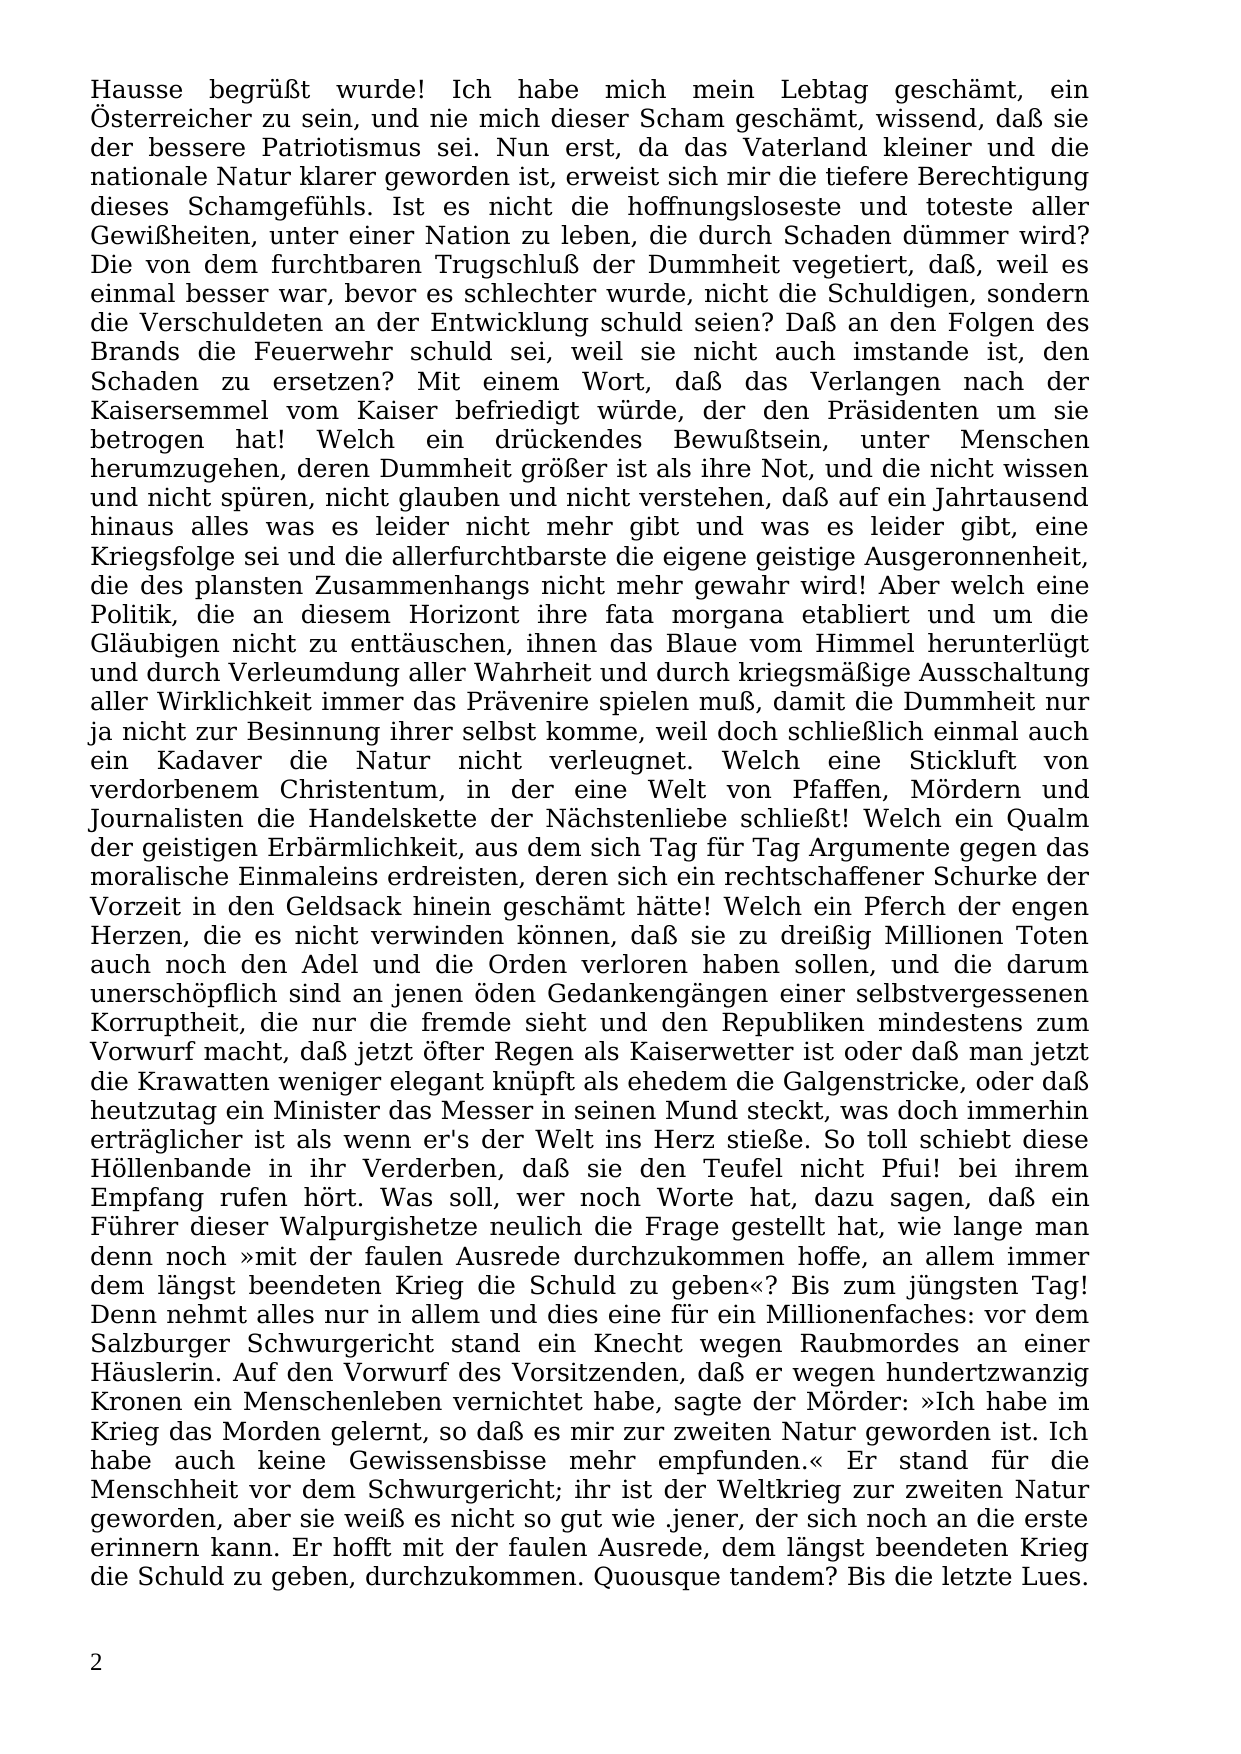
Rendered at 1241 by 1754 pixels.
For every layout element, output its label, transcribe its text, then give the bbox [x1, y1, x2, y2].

text Hausse begrüßt wurde! Ich habe mich mein Lebtag geschämt, ein Österreicher zu sein, und nie mich dieser Scham geschämt, wissend, daß sie der bessere Patriotismus sei. Nun erst, da das Vaterland kleiner und die nationale Natur klarer geworden ist, erweist sich mir die tiefere Berechtigung dieses Schamgefühls. Ist es nicht die hoffnungsloseste und toteste aller Gewißheiten, unter einer Nation zu leben, die durch Schaden dümmer wird? Die von dem furchtbaren Trugschluß der Dummheit vegetiert, daß, weil es einmal besser war, bevor es schlechter wurde, nicht die Schuldigen, sondern die Verschuldeten an der Entwicklung schuld seien? Daß an den Folgen des Brands die Feuerwehr schuld sei, weil sie nicht auch imstande ist, den Schaden zu ersetzen? Mit einem Wort, daß das Verlangen nach der Kaisersemmel vom Kaiser befriedigt würde, der den Präsidenten um sie betrogen hat! Welch ein drückendes Bewußtsein, unter Menschen herumzugehen, deren Dummheit größer ist als ihre Not, und die nicht wissen und nicht spüren, nicht glauben und nicht verstehen, daß auf ein Jahrtausend hinaus alles was es leider nicht mehr gibt und was es leider gibt, eine Kriegsfolge sei und die allerfurchtbarste die eigene geistige Ausgeronnenheit, die des plansten Zusammenhangs nicht mehr gewahr wird! Aber welch eine Politik, die an diesem Horizont ihre fata morgana etabliert und um die Gläubigen nicht zu enttäuschen, ihnen das Blaue vom Himmel herunterlügt und durch Verleumdung aller Wahrheit und durch kriegsmäßige Ausschaltung aller Wirklichkeit immer das Prävenire spielen muß, damit die Dummheit nur ja nicht zur Besinnung ihrer selbst komme, weil doch schließlich einmal auch ein Kadaver die Natur nicht verleugnet. Welch eine Stickluft von verdorbenem Christentum, in der eine Welt von Pfaffen, Mördern und Journalisten die Handelskette der Nächstenliebe schließt! Welch ein Qualm der geistigen Erbärmlichkeit, aus dem sich Tag für Tag Argumente gegen das moralische Einmaleins erdreisten, deren sich ein rechtschaffener Schurke der Vorzeit in den Geldsack hinein geschämt hätte! Welch ein Pferch der engen Herzen, die es nicht verwinden können, daß sie zu dreißig Millionen Toten auch noch den Adel und die Orden verloren haben sollen, und die darum unerschöpflich sind an jenen öden Gedankengängen einer selbstvergessenen Korruptheit, die nur die fremde sieht und den Republiken mindestens zum Vorwurf macht, daß jetzt öfter Regen als Kaiserwetter ist oder daß man jetzt die Krawatten weniger elegant knüpft als ehedem die Galgenstricke, oder daß heutzutag ein Minister das Messer in seinen Mund steckt, was doch immerhin erträglicher ist als wenn er's der Welt ins Herz stieße. So toll schiebt diese Höllenbande in ihr Verderben, daß sie den Teufel nicht Pfui! bei ihrem Empfang rufen hört. Was soll, wer noch Worte hat, dazu sagen, daß ein Führer dieser Walpurgishetze neulich die Frage gestellt hat, wie lange man denn noch »mit der faulen Ausrede durchzukommen hoffe, an allem immer dem längst beendeten Krieg die Schuld zu geben«? Bis zum jüngsten Tag! Denn nehmt alles nur in allem und dies eine für ein Millionenfaches: vor dem Salzburger Schwurgericht stand ein Knecht wegen Raubmordes an einer Häuslerin. Auf den Vorwurf des Vorsitzenden, daß er wegen hundertzwanzig Kronen ein Menschenleben vernichtet habe, sagte der Mörder: »Ich habe im Krieg das Morden gelernt, so daß es mir zur zweiten Natur geworden ist. Ich habe auch keine Gewissensbisse mehr empfunden.« Er stand für die Menschheit vor dem Schwurgericht; ihr ist der Weltkrieg zur zweiten Natur geworden, aber sie weiß es nicht so gut wie .jener, der sich noch an die erste erinnern kann. Er hofft mit der faulen Ausrede, dem längst beendeten Krieg die Schuld zu geben, durchzukommen. Quousque tandem? Bis die letzte Lues. [90, 75, 1091, 1592]
